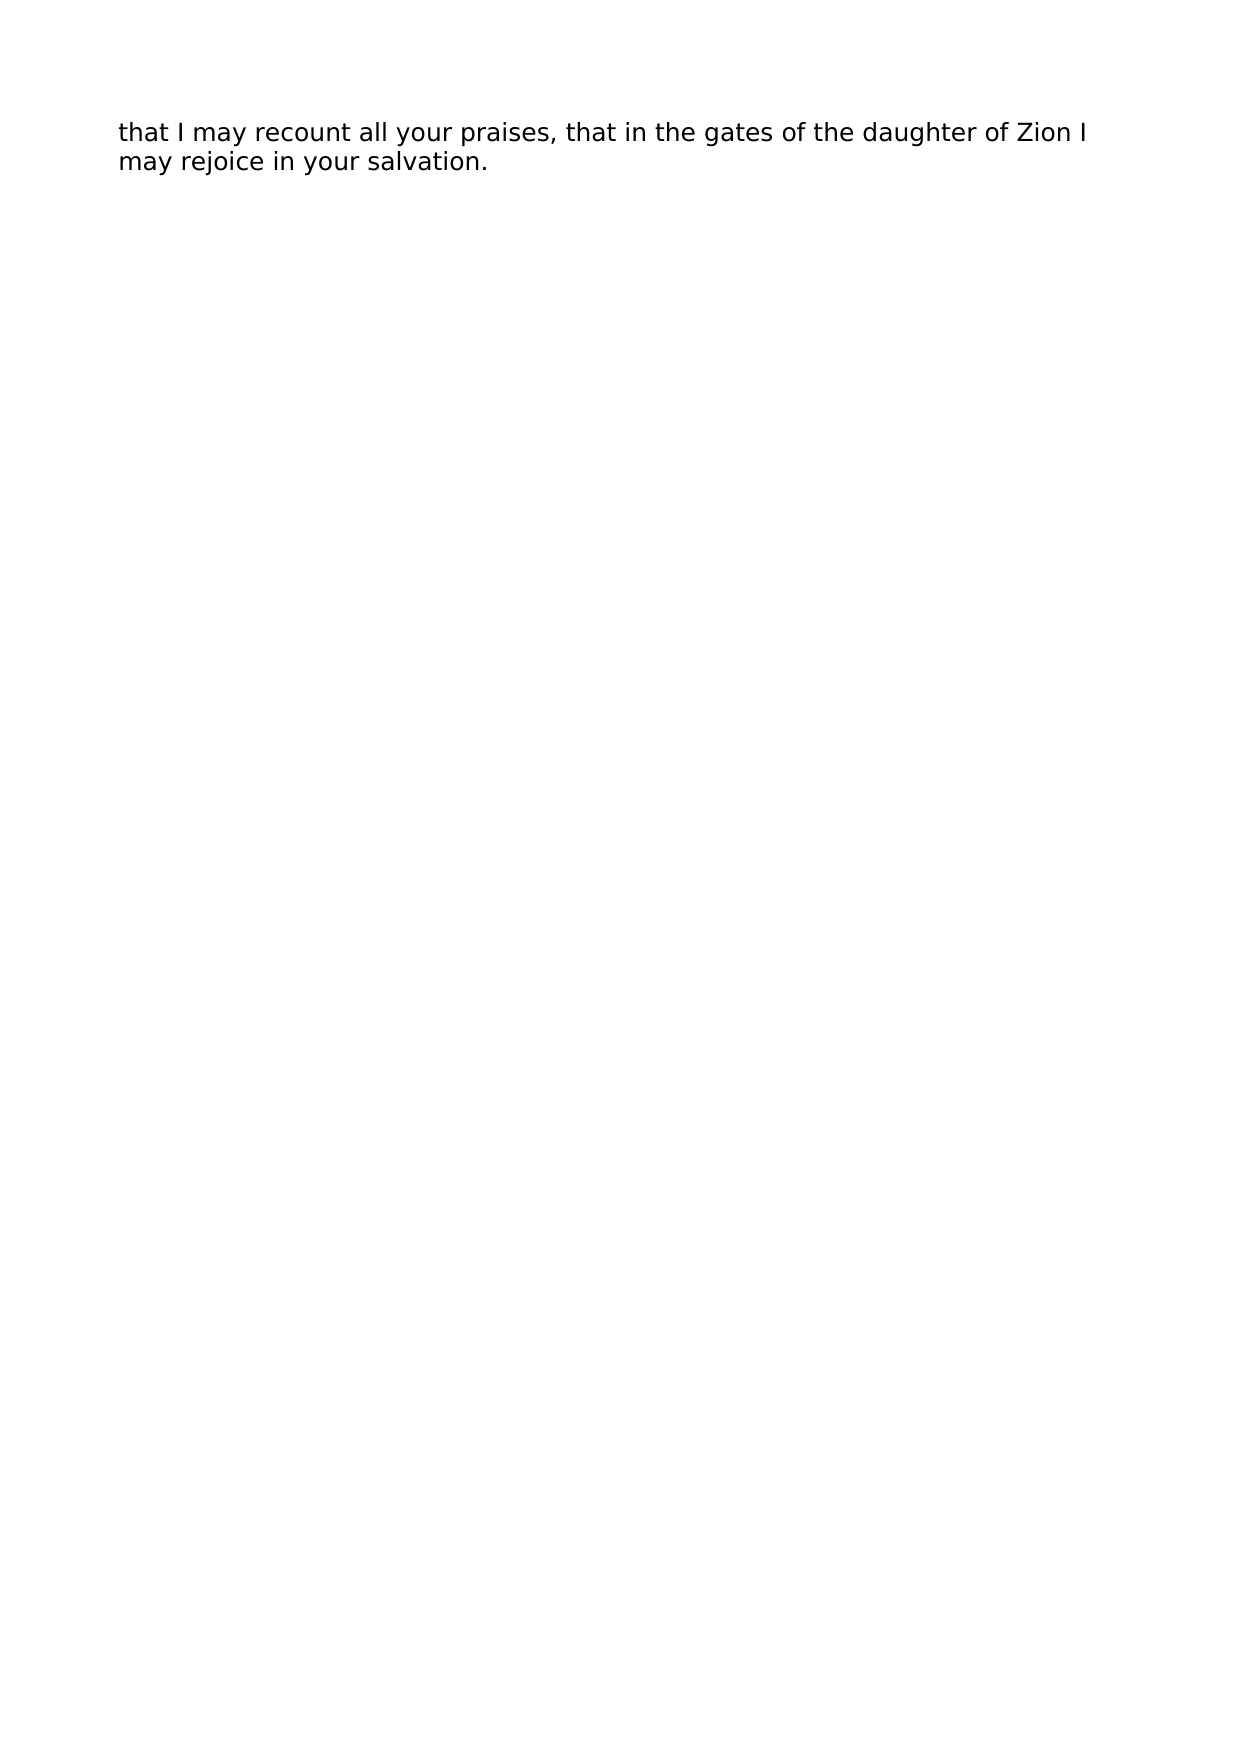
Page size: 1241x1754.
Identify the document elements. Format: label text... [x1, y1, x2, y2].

text that I may recount all your praises, that in the gates of the daughter of Zion I may rejoice in your salvation. [118, 118, 1122, 176]
